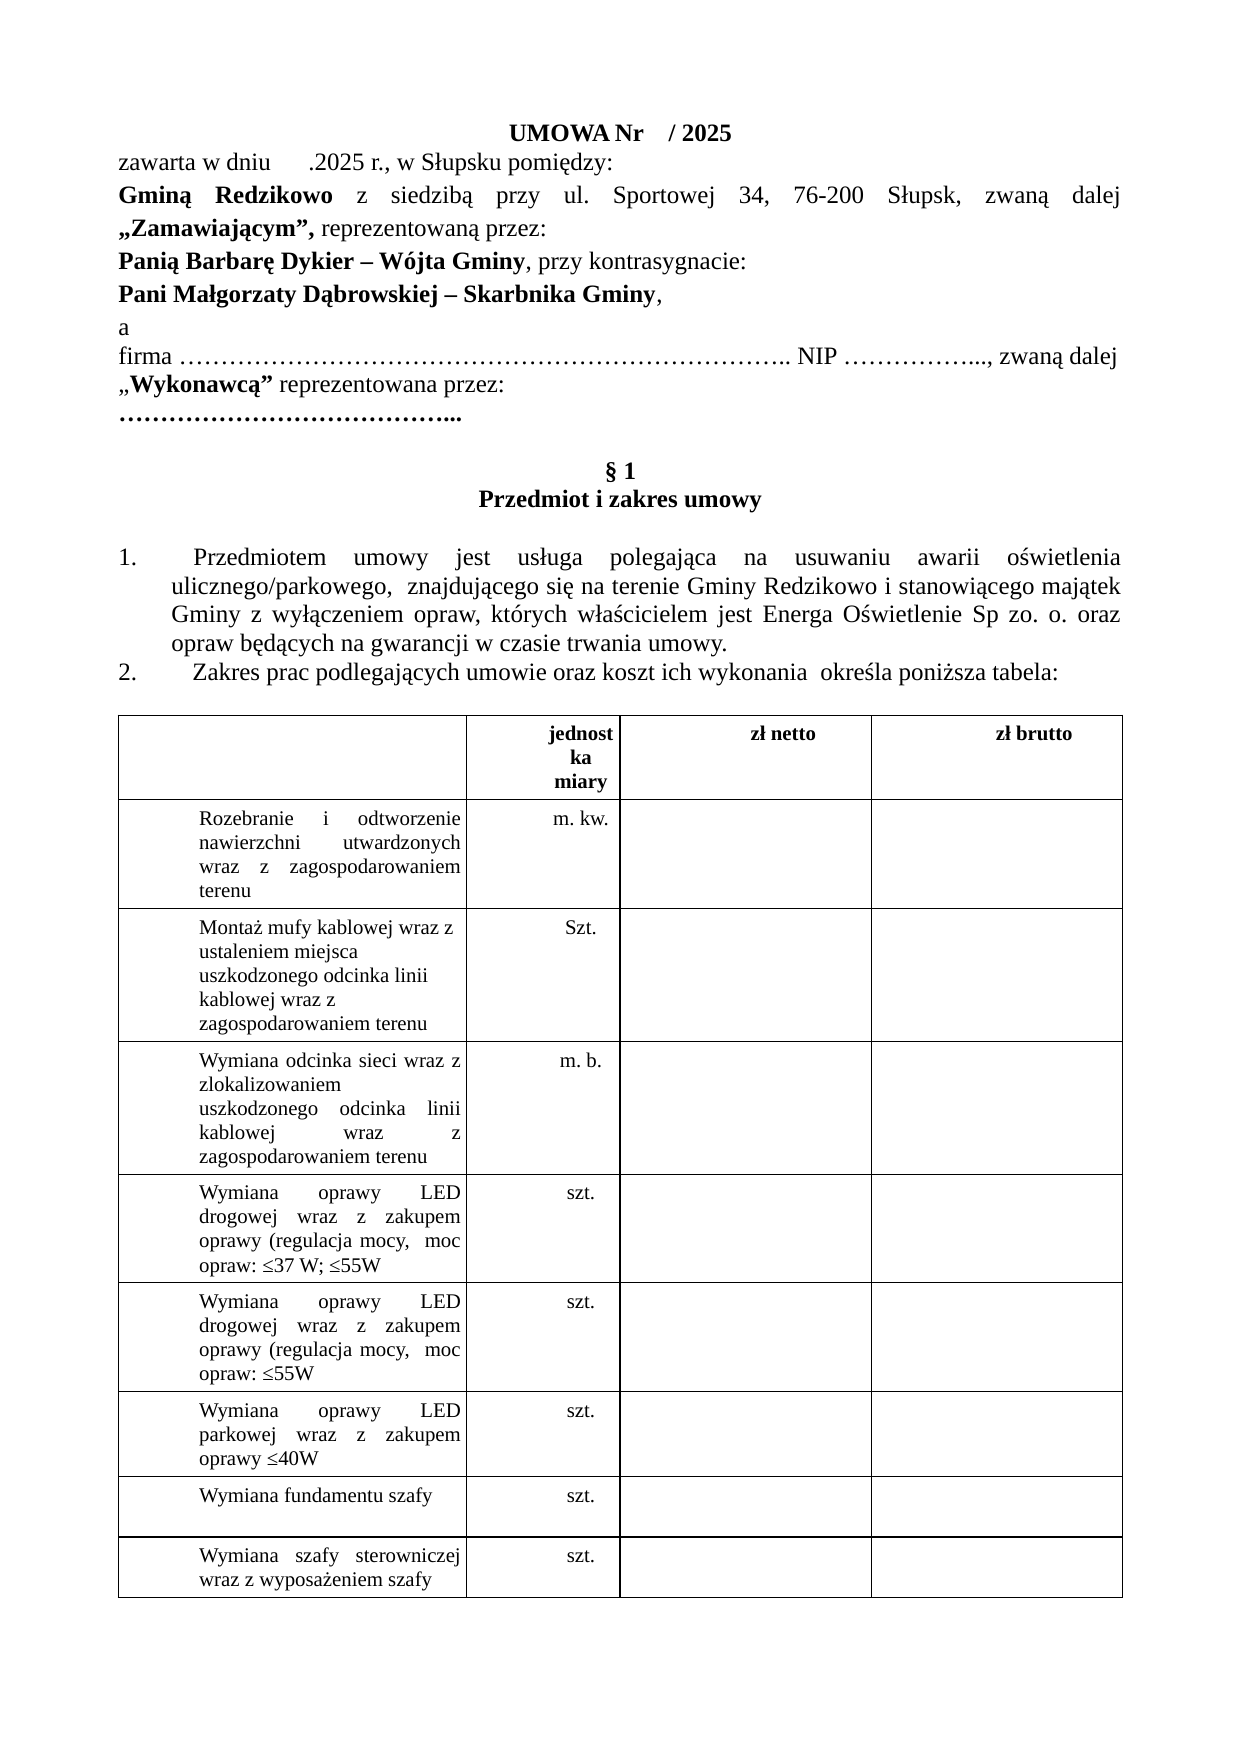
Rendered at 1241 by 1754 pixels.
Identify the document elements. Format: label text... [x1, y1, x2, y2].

table_cell [872, 1538, 1122, 1597]
table_cell [621, 1042, 871, 1173]
table_cell [872, 1042, 1122, 1173]
list 2. Zakres prac podlegających umowie oraz koszt ich wykonania określa poniższa tabela: [118, 657, 1122, 686]
table_cell [872, 1392, 1122, 1476]
table_cell [621, 1175, 871, 1282]
table_cell Wymiana odcinka sieci wraz z zlokalizowaniem uszkodzonego odcinka linii kablowej wraz z zagospodarowaniem terenu [119, 1042, 466, 1173]
table_cell [872, 800, 1122, 908]
table_cell szt. [467, 1392, 619, 1476]
text „Wykonawcą” reprezentowana przez: [118, 369, 1122, 398]
table_cell Montaż mufy kablowej wraz z ustaleniem miejsca uszkodzonego odcinka linii kablowej wraz z zagospodarowaniem terenu [119, 909, 466, 1041]
table_cell Wymiana oprawy LED parkowej wraz z zakupem oprawy ≤40W [119, 1392, 466, 1476]
table_cell szt. [467, 1477, 619, 1536]
table_cell [872, 1175, 1122, 1282]
text § 1 [118, 456, 1122, 484]
table_cell [621, 1392, 871, 1476]
table_cell Szt. [467, 909, 619, 1041]
table_cell m. kw. [467, 800, 619, 908]
table_header zł brutto [872, 716, 1122, 799]
list Przedmiotem umowy jest usługa polegająca na usuwaniu awarii oświetlenia ulicznego/parkowego, znajdującego się na terenie Gminy Redzikowo i stanowiącego majątek Gminy z wyłączeniem opraw, których właścicielem jest Energa Oświetlenie Sp zo. o. oraz opraw będących na gwarancji w czasie trwania umowy. [118, 542, 1122, 657]
table_cell [621, 800, 871, 908]
table_cell [621, 1538, 871, 1597]
text Gminą Redzikowo z siedzibą przy ul. Sportowej 34, 76-200 Słupsk, zwaną dalej „Zamawiającym”, reprezentowaną przez: [118, 180, 1122, 242]
table_cell [621, 909, 871, 1041]
table_cell szt. [467, 1175, 619, 1282]
table_cell [621, 1477, 871, 1536]
table_cell szt. [467, 1538, 619, 1597]
text …………………………………... [118, 398, 1122, 427]
text Panią Barbarę Dykier – Wójta Gminy, przy kontrasygnacie: [118, 246, 1122, 275]
table_cell [872, 1283, 1122, 1391]
text Pani Małgorzaty Dąbrowskiej – Skarbnika Gminy, [118, 279, 1122, 308]
table_cell szt. [467, 1283, 619, 1391]
table_header jednostka miary [467, 716, 619, 799]
text Przedmiot i zakres umowy [118, 484, 1122, 513]
table_header [119, 716, 466, 799]
table_cell Rozebranie i odtworzenie nawierzchni utwardzonych wraz z zagospodarowaniem terenu [119, 800, 466, 908]
table_cell m. b. [467, 1042, 619, 1173]
text firma ……………………………………………………………….. NIP ……………..., zwaną dalej [118, 341, 1122, 369]
table_cell [872, 909, 1122, 1041]
table_cell Wymiana oprawy LED drogowej wraz z zakupem oprawy (regulacja mocy, moc opraw: ≤37 W; ≤55W [119, 1175, 466, 1282]
table_cell [872, 1477, 1122, 1536]
text a [118, 312, 1122, 341]
table_cell Wymiana oprawy LED drogowej wraz z zakupem oprawy (regulacja mocy, moc opraw: ≤55W [119, 1283, 466, 1391]
table_cell Wymiana fundamentu szafy [119, 1477, 466, 1536]
table_cell [621, 1283, 871, 1391]
text UMOWA Nr / 2025 [118, 118, 1122, 147]
table_header zł netto [621, 716, 871, 799]
table_cell Wymiana szafy sterowniczej wraz z wyposażeniem szafy [119, 1538, 466, 1597]
text zawarta w dniu .2025 r., w Słupsku pomiędzy: [118, 147, 1122, 176]
